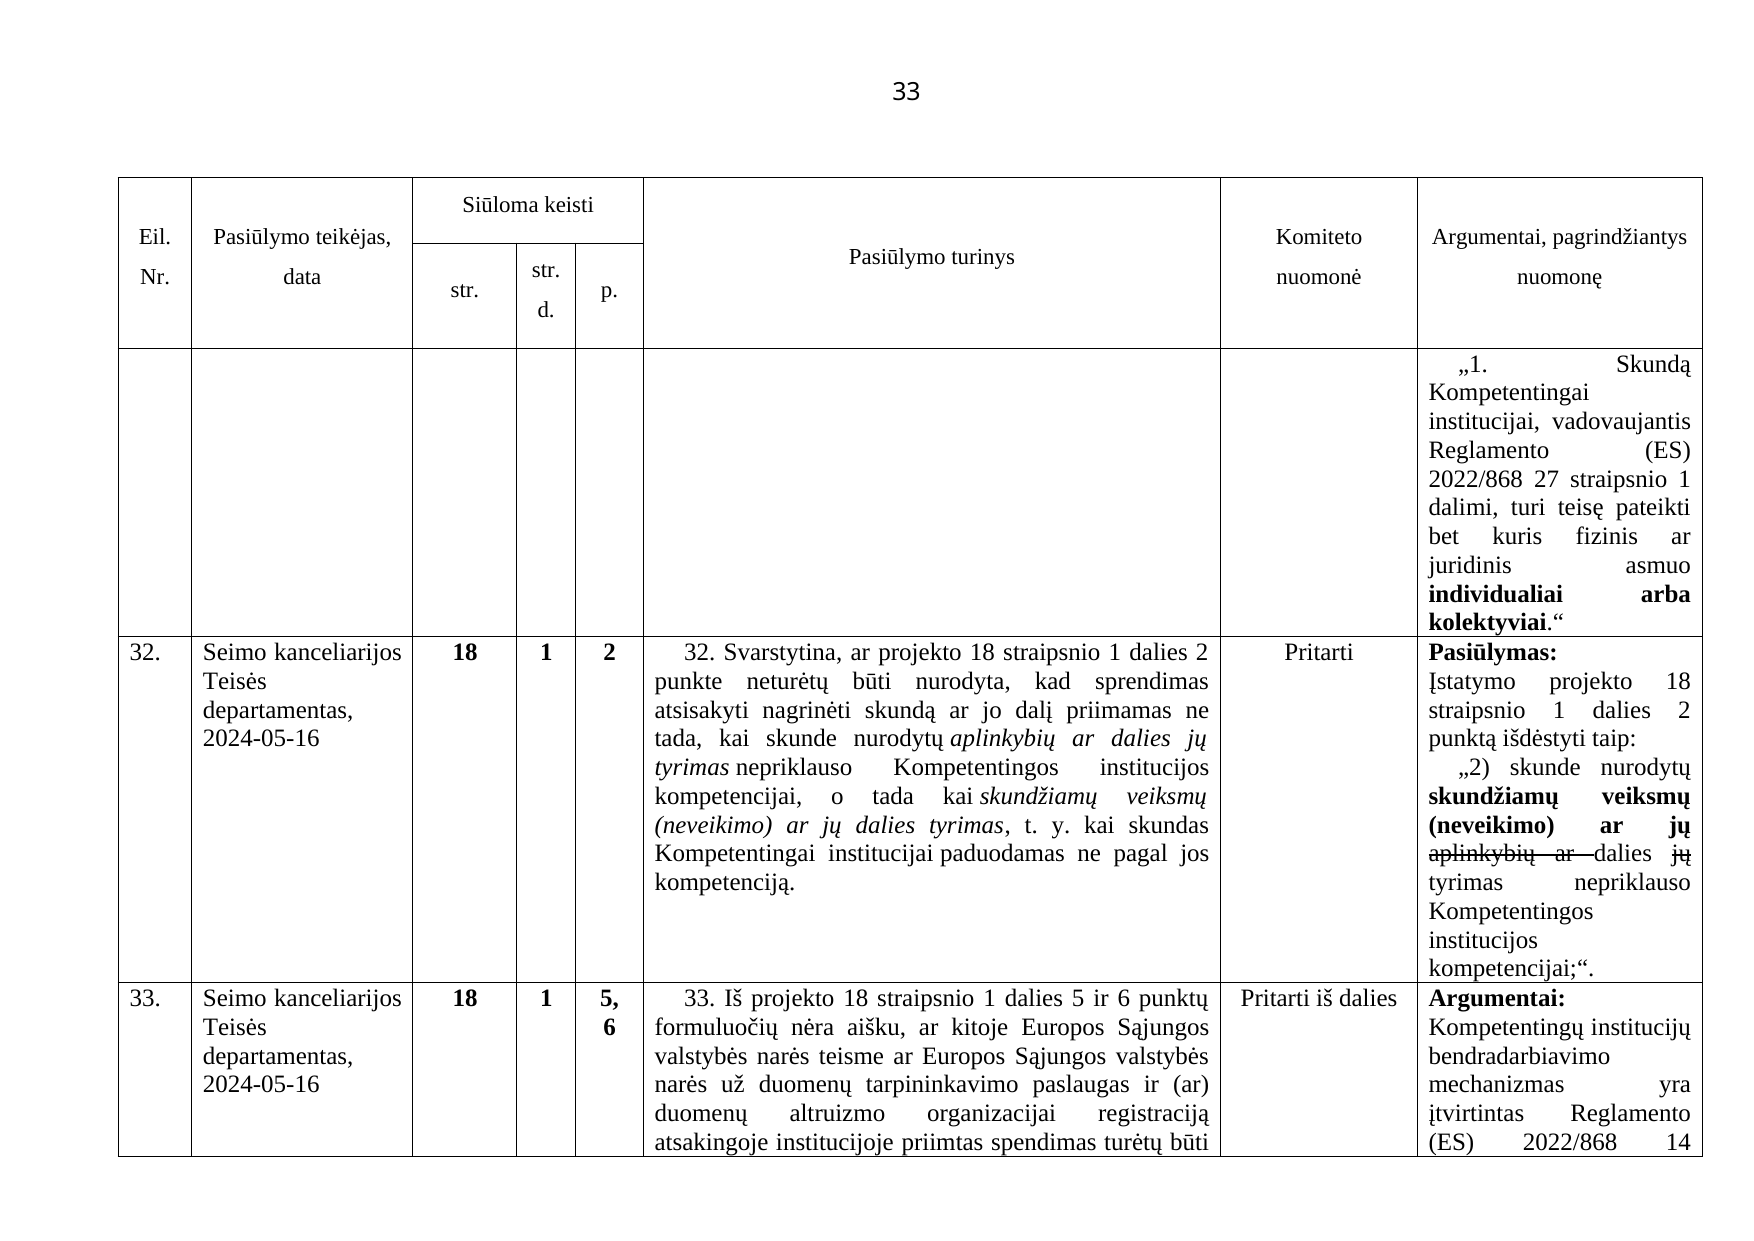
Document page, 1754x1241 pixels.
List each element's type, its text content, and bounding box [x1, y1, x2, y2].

table_cell 33. [119, 983, 191, 1156]
table_cell [413, 349, 516, 636]
table_cell „1. Skundą Kompetentingai institucijai, vadovaujantis Reglamento (ES) 2022/868 27 straipsnio 1 dalimi, turi teisę pateikti bet kuris fizinis ar juridinis asmuo individualiai arba kolektyviai.“ [1418, 349, 1702, 636]
table_cell str. [413, 244, 516, 348]
table_header Komiteto nuomonė [1221, 178, 1417, 348]
table_cell Seimo kanceliarijos Teisės departamentas, 2024-05-16 [192, 983, 412, 1156]
table_header Pasiūlymo teikėjas, data [192, 178, 412, 348]
table_cell str. d. [517, 244, 575, 348]
table_header Eil. Nr. [119, 178, 191, 348]
table_cell 33. Iš projekto 18 straipsnio 1 dalies 5 ir 6 punktų formuluočių nėra aišku, ar kitoje Europos Sąjungos valstybės narės teisme ar Europos Sąjungos valstybės narės už duomenų tarpininkavimo paslaugas ir (ar) duomenų altruizmo organizacijai registraciją atsakingoje institucijoje priimtas spendimas turėtų būti [644, 983, 1220, 1156]
table_cell 1 [517, 637, 575, 982]
table_header Argumentai, pagrindžiantys nuomonę [1418, 178, 1702, 348]
table_cell 18 [413, 983, 516, 1156]
table_cell 32. Svarstytina, ar projekto 18 straipsnio 1 dalies 2 punkte neturėtų būti nurodyta, kad sprendimas atsisakyti nagrinėti skundą ar jo dalį priimamas ne tada, kai skunde nurodytų aplinkybių ar dalies jų tyrimas nepriklauso Kompetentingos institucijos kompetencijai, o tada kai skundžiamų veiksmų (neveikimo) ar jų dalies tyrimas, t. y. kai skundas Kompetentingai institucijai paduodamas ne pagal jos kompetenciją. [644, 637, 1220, 982]
table_cell [192, 349, 412, 636]
table_cell [576, 349, 643, 636]
table_cell Pritarti iš dalies [1221, 983, 1417, 1156]
table_cell [644, 349, 1220, 636]
table_cell Seimo kanceliarijos Teisės departamentas, 2024-05-16 [192, 637, 412, 982]
table_cell [517, 349, 575, 636]
table_cell Argumentai: Kompetentingų institucijų bendradarbiavimo mechanizmas yra įtvirtintas Reglamento (ES) 2022/868 14 [1418, 983, 1702, 1156]
table_cell Pasiūlymas: Įstatymo projekto 18 straipsnio 1 dalies 2 punktą išdėstyti taip: „2) skunde nurodytų skundžiamų veiksmų (neveikimo) ar jų aplinkybių ar dalies jų tyrimas nepriklauso Kompetentingos institucijos kompetencijai;“. [1418, 637, 1702, 982]
table_cell p. [576, 244, 643, 348]
table_cell 32. [119, 637, 191, 982]
table_cell 1 [517, 983, 575, 1156]
table_cell [119, 349, 191, 636]
table_cell 5, 6 [576, 983, 643, 1156]
table_header Pasiūlymo turinys [644, 178, 1220, 348]
table_cell [1221, 349, 1417, 636]
table_cell 18 [413, 637, 516, 982]
table_cell 2 [576, 637, 643, 982]
table_header Siūloma keisti [413, 178, 643, 243]
table_cell Pritarti [1221, 637, 1417, 982]
